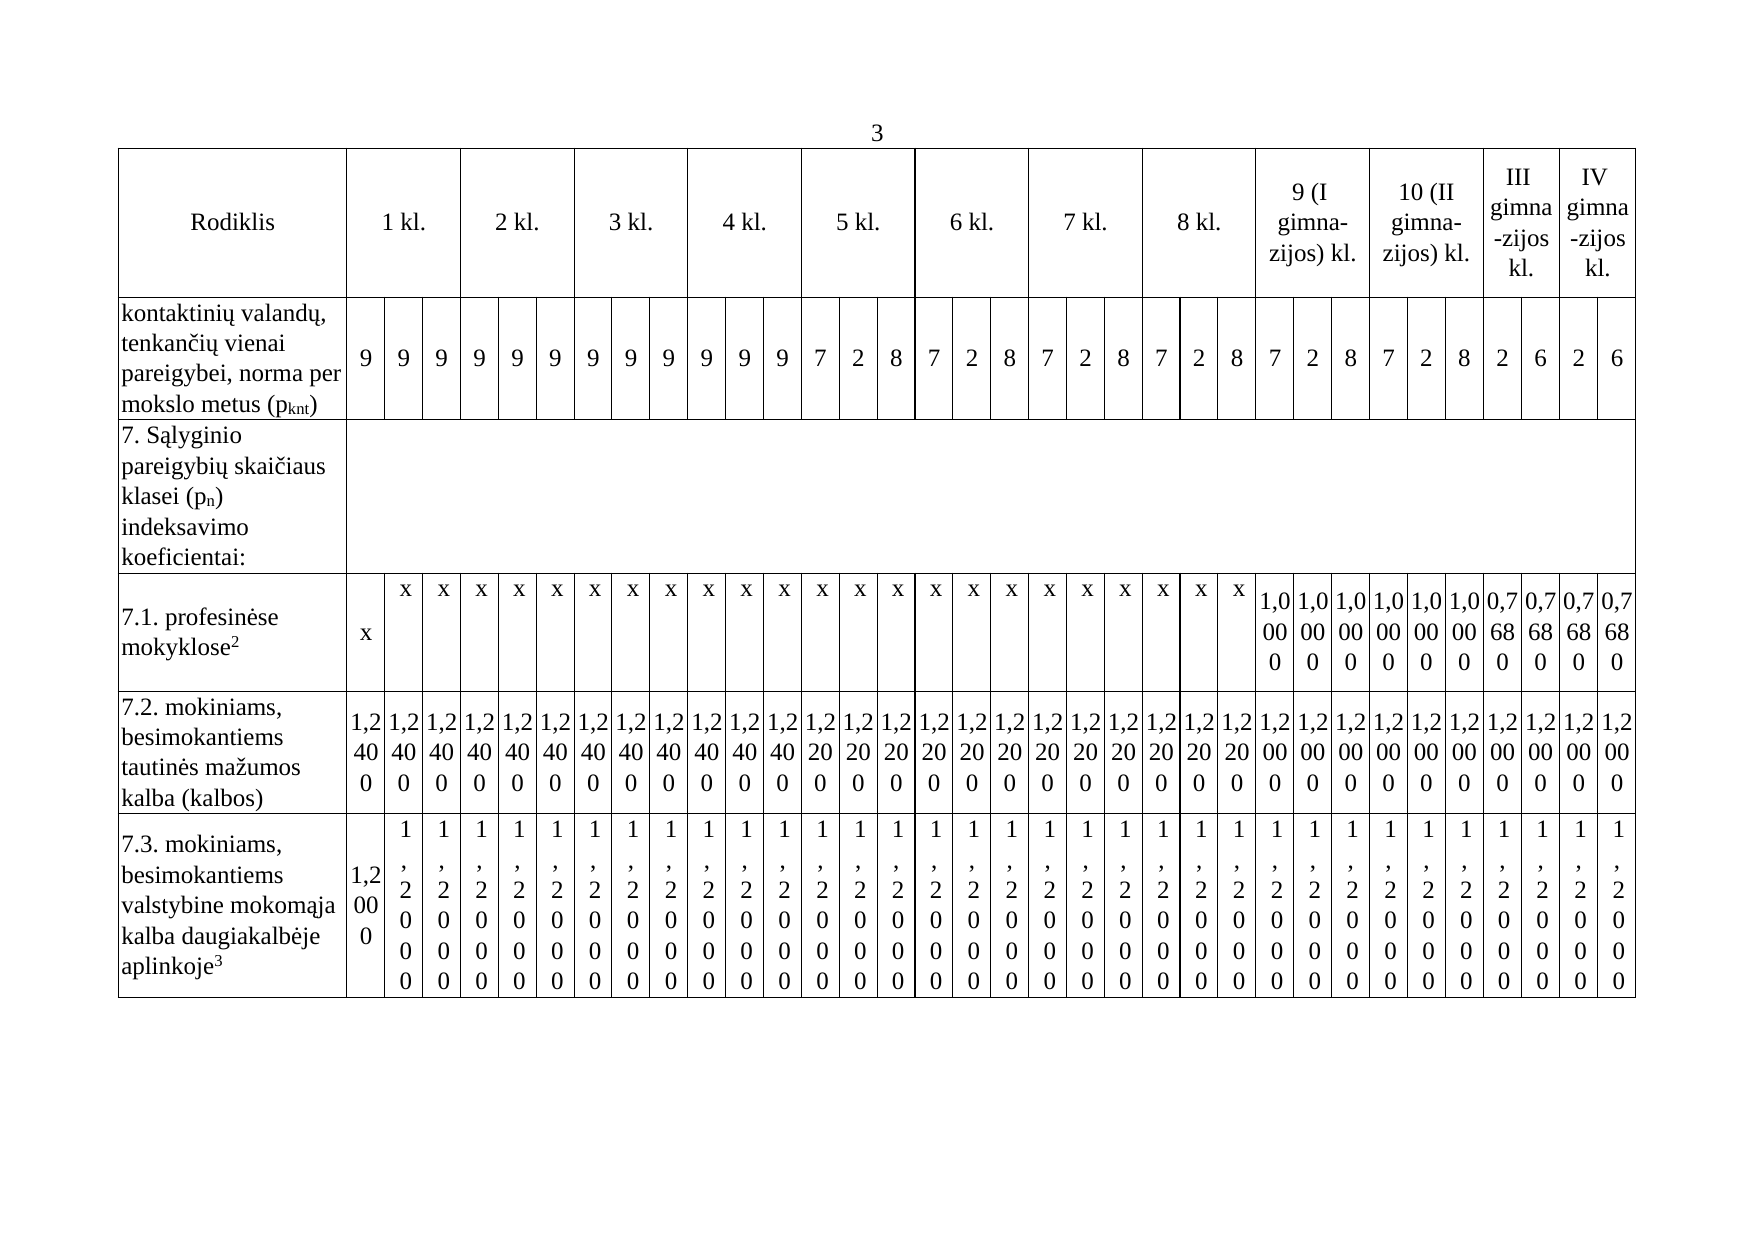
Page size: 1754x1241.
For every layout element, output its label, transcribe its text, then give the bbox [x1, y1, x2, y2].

table_cell x [1067, 574, 1104, 691]
table_cell 1,2200 [991, 692, 1028, 813]
table_cell 1,2000 [726, 814, 763, 997]
table_cell 9 [575, 298, 611, 419]
table_cell x [1218, 574, 1255, 691]
table_header 8 kl. [1143, 149, 1255, 297]
table_cell 1,2000 [1598, 814, 1635, 997]
table_cell 9 [650, 298, 687, 419]
table_cell 9 [764, 298, 801, 419]
table_cell x [612, 574, 649, 691]
table_header 7 kl. [1029, 149, 1142, 297]
table_cell 1,2000 [1560, 692, 1597, 813]
table_header 9 (I gimna-zijos) kl. [1256, 149, 1369, 297]
table_cell 2 [840, 298, 877, 419]
table_cell x [764, 574, 801, 691]
table_header 4 kl. [688, 149, 801, 297]
table_cell 1,2200 [840, 692, 877, 813]
table_cell 1,2000 [650, 814, 687, 997]
table_cell 9 [461, 298, 498, 419]
table_cell 1,2200 [878, 692, 914, 813]
table_cell [347, 420, 1635, 572]
table_cell 8 [1332, 298, 1369, 419]
table_cell 1,2200 [916, 692, 952, 813]
table_cell 1,2000 [1484, 692, 1521, 813]
table_cell 8 [1446, 298, 1483, 419]
table_cell x [499, 574, 536, 691]
table_cell 2 [1294, 298, 1331, 419]
table_cell 8 [878, 298, 914, 419]
table_cell 1,2000 [385, 814, 422, 997]
table_cell x [878, 574, 914, 691]
table_cell x [726, 574, 763, 691]
table_cell 1,2400 [612, 692, 649, 813]
table_cell 1,2000 [1181, 814, 1217, 997]
table_cell 1,0000 [1294, 574, 1331, 691]
table_cell 7 [802, 298, 839, 419]
table_cell 1,0000 [1408, 574, 1445, 691]
table_cell 1,0000 [1256, 574, 1293, 691]
table_cell 1,2000 [1408, 814, 1445, 997]
table_cell 1,0000 [1446, 574, 1483, 691]
table_cell 1,2000 [1370, 692, 1407, 813]
table_header Rodiklis [119, 149, 346, 297]
table_cell 1,2000 [1370, 814, 1407, 997]
table_cell 1,2000 [1256, 692, 1293, 813]
table_cell 9 [726, 298, 763, 419]
table_cell 1,2200 [1181, 692, 1217, 813]
table_cell 1,2000 [1256, 814, 1293, 997]
table_cell 1,2400 [726, 692, 763, 813]
table_header 5 kl. [802, 149, 914, 297]
table_cell 2 [953, 298, 990, 419]
table_cell 0,7680 [1560, 574, 1597, 691]
table_cell 1,2000 [688, 814, 725, 997]
table_cell 7 [1029, 298, 1066, 419]
table_cell 7.1. profesinėse mokyklose2 [119, 574, 346, 691]
table_cell 2 [1181, 298, 1217, 419]
table_cell x [1105, 574, 1142, 691]
table_cell x [1029, 574, 1066, 691]
table_cell 7. Sąlyginio pareigybių skaičiaus klasei (pn) indeksavimo koeficientai: [119, 420, 346, 572]
table_cell 1,2200 [1218, 692, 1255, 813]
table_cell 6 [1598, 298, 1635, 419]
table_cell x [916, 574, 952, 691]
table_cell 1,2000 [840, 814, 877, 997]
table_cell 1,2000 [1446, 692, 1483, 813]
table_cell 1,2000 [1029, 814, 1066, 997]
table_cell 1,2400 [423, 692, 460, 813]
table_cell x [347, 574, 384, 691]
table_cell 1,2400 [764, 692, 801, 813]
table_cell 1,2400 [537, 692, 574, 813]
table_cell 7.3. mokiniams, besimokantiems valstybine mokomąja kalba daugiakalbėje aplinkoje3 [119, 814, 346, 997]
table_header III gimna-zijos kl. [1484, 149, 1559, 297]
table_cell 1,2400 [499, 692, 536, 813]
table_cell 1,2400 [575, 692, 611, 813]
table_cell 1,2000 [499, 814, 536, 997]
table_cell 9 [499, 298, 536, 419]
table_cell 1,2000 [878, 814, 914, 997]
table_cell 9 [347, 298, 384, 419]
table_cell 0,7680 [1484, 574, 1521, 691]
table_cell 1,0000 [1370, 574, 1407, 691]
table_header 10 (II gimna- zijos) kl. [1370, 149, 1483, 297]
table_cell 1,2000 [1143, 814, 1179, 997]
table_cell 1,2000 [1332, 814, 1369, 997]
table_cell 1,2400 [650, 692, 687, 813]
table_header 1 kl. [347, 149, 460, 297]
table_cell kontaktinių valandų, tenkančių vienai pareigybei, norma per mokslo metus (pknt) [119, 298, 346, 419]
table_cell 1,2200 [1143, 692, 1179, 813]
table_cell 1,2200 [1105, 692, 1142, 813]
table_cell x [385, 574, 422, 691]
table_header 3 kl. [575, 149, 687, 297]
table_cell 1,2000 [916, 814, 952, 997]
table_cell x [802, 574, 839, 691]
table_cell 2 [1560, 298, 1597, 419]
table_cell 1,2000 [1522, 814, 1559, 997]
table_cell 1,2400 [688, 692, 725, 813]
table_cell 1,2400 [461, 692, 498, 813]
table_cell 1,2000 [1067, 814, 1104, 997]
table_cell x [991, 574, 1028, 691]
table_cell 1,2000 [1294, 692, 1331, 813]
table_cell 1,2000 [537, 814, 574, 997]
table_cell 6 [1522, 298, 1559, 419]
table_cell x [1143, 574, 1179, 691]
table_cell 1,2000 [802, 814, 839, 997]
table_cell 1,2200 [802, 692, 839, 813]
table_cell x [1181, 574, 1217, 691]
table_cell 1,2000 [1560, 814, 1597, 997]
table_cell 1,0000 [1332, 574, 1369, 691]
table_cell 9 [612, 298, 649, 419]
table_cell 1,2000 [1294, 814, 1331, 997]
table_cell x [840, 574, 877, 691]
table_cell 1,2000 [612, 814, 649, 997]
table_cell 1,2000 [461, 814, 498, 997]
table_cell 0,7680 [1522, 574, 1559, 691]
table_cell 1,2000 [1408, 692, 1445, 813]
table_cell 7.2. mokiniams, besimokantiems tautinės mažumos kalba (kalbos) [119, 692, 346, 813]
table_cell x [953, 574, 990, 691]
table_cell 1,2000 [347, 814, 384, 997]
table_cell 1,2000 [423, 814, 460, 997]
table_cell 1,2400 [347, 692, 384, 813]
table_cell 0,7680 [1598, 574, 1635, 691]
table_cell 2 [1408, 298, 1445, 419]
table_cell 8 [1218, 298, 1255, 419]
table_cell 9 [423, 298, 460, 419]
table_cell 9 [688, 298, 725, 419]
table_cell 8 [991, 298, 1028, 419]
table_cell 1,2000 [1446, 814, 1483, 997]
table_cell 2 [1067, 298, 1104, 419]
table_cell 1,2000 [1598, 692, 1635, 813]
table_cell 7 [1256, 298, 1293, 419]
table_cell 1,2000 [1218, 814, 1255, 997]
table_cell 1,2000 [1332, 692, 1369, 813]
table_cell x [688, 574, 725, 691]
table_cell 7 [916, 298, 952, 419]
table_cell 7 [1143, 298, 1179, 419]
table_cell x [537, 574, 574, 691]
table_cell 7 [1370, 298, 1407, 419]
table_cell 1,2000 [764, 814, 801, 997]
table_cell x [461, 574, 498, 691]
table_cell x [575, 574, 611, 691]
table_cell 1,2400 [385, 692, 422, 813]
table_cell x [423, 574, 460, 691]
table_cell 9 [385, 298, 422, 419]
table_cell 1,2200 [953, 692, 990, 813]
table_cell x [650, 574, 687, 691]
table_cell 1,2000 [575, 814, 611, 997]
table_cell 2 [1484, 298, 1521, 419]
table_header 6 kl. [916, 149, 1028, 297]
table_cell 1,2000 [991, 814, 1028, 997]
table_header IV gimna-zijos kl. [1560, 149, 1635, 297]
table_cell 1,2000 [1484, 814, 1521, 997]
table_cell 1,2000 [1522, 692, 1559, 813]
table_header 2 kl. [461, 149, 574, 297]
table_cell 1,2200 [1029, 692, 1066, 813]
table_cell 1,2000 [953, 814, 990, 997]
table_cell 8 [1105, 298, 1142, 419]
table_cell 9 [537, 298, 574, 419]
table_cell 1,2000 [1105, 814, 1142, 997]
table_cell 1,2200 [1067, 692, 1104, 813]
